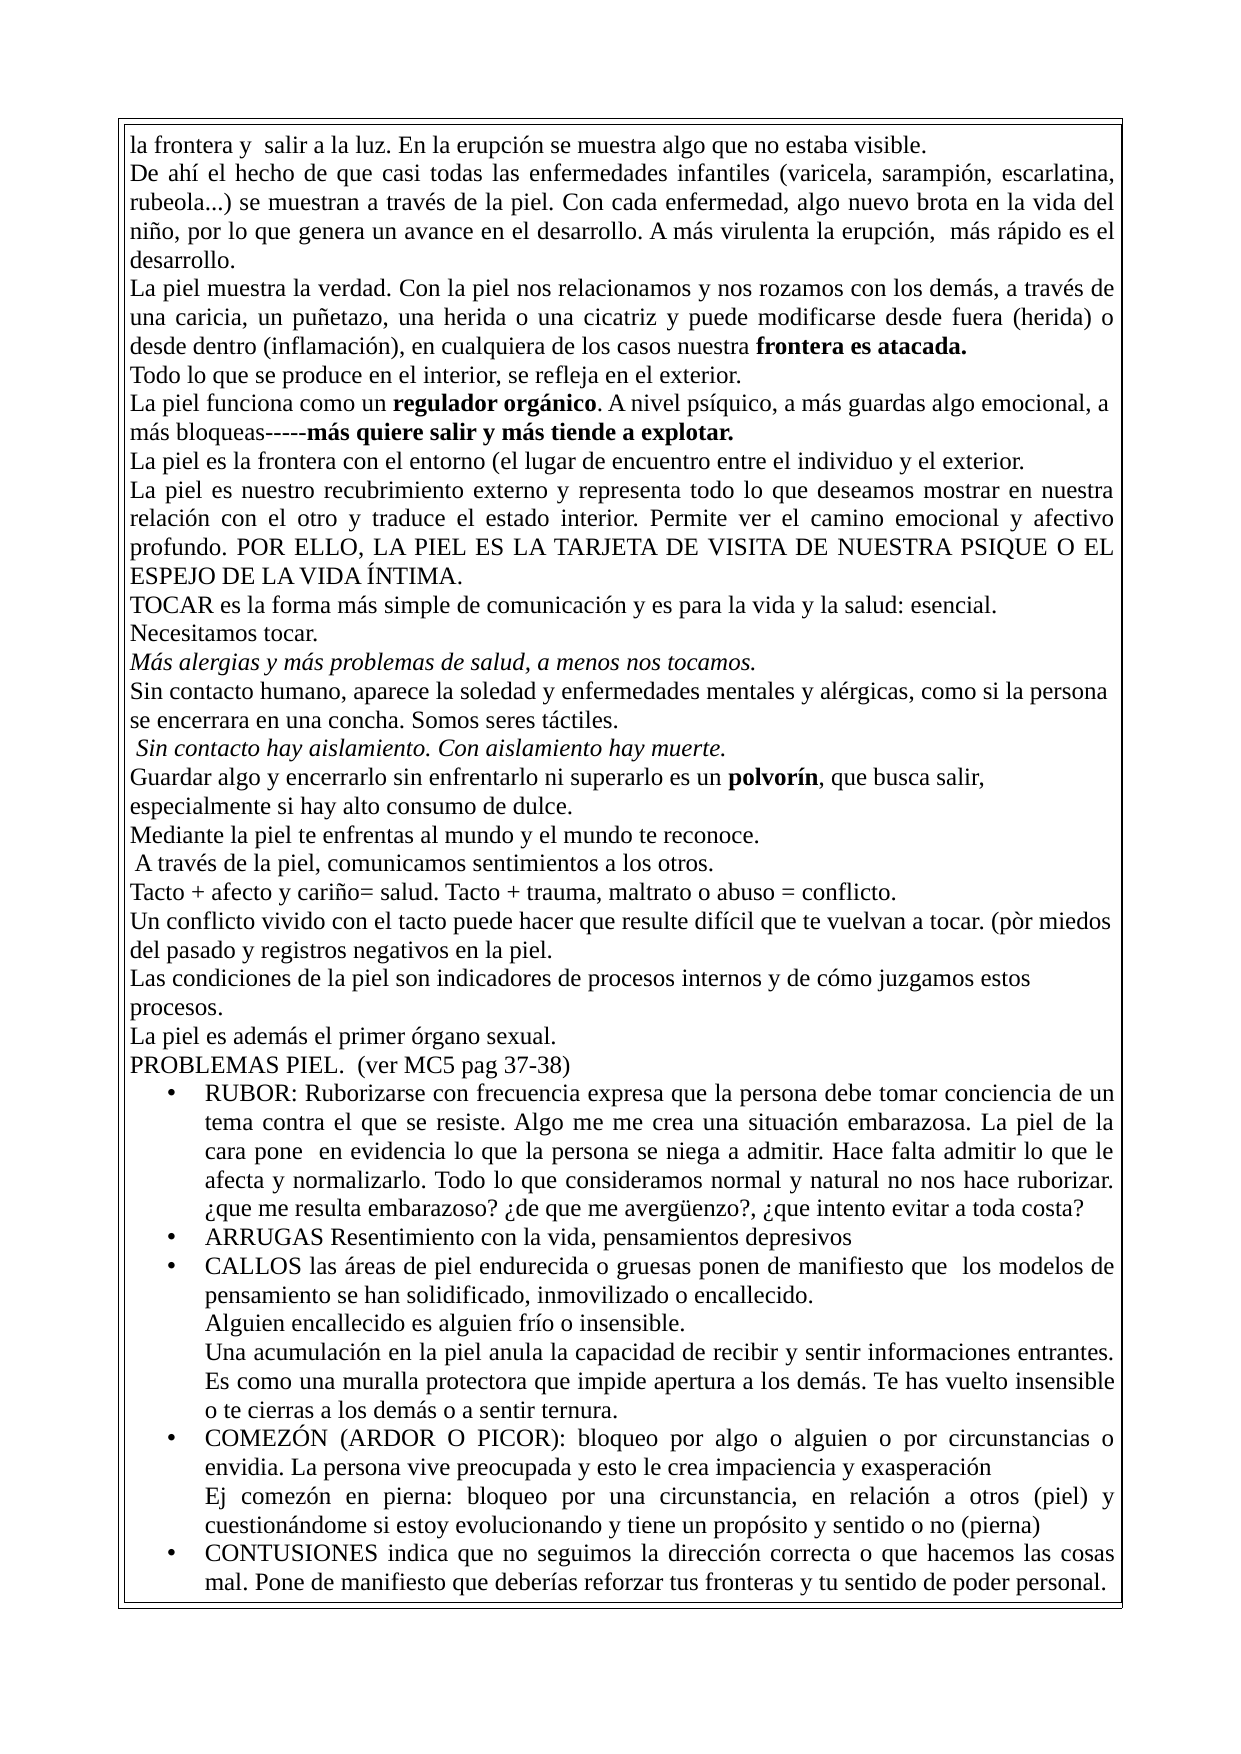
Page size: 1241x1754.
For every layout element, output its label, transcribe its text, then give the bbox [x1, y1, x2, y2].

table_header [119, 119, 1122, 1608]
table_header SIGNIFICADO EMOCIONAL (ver MC5 pag33-36 y especifico > piel > sgfdo. emcional) FUNCIÓN: afrontar el mundo PD: dificultades con la propia autoimagen y para aceptarla. Es un órgano silencioso de comunicación del cuerpo. ERUPCIONES EN LA PIEL: juzgar situaciones y condiciones o en relación al comportamiento de los otros Todo problema de piel indica un problema con el exterior. A nivel profundo los problemas de la piel indican un proceso interno donde la proyección hacia el exterior es vivida de forma no armónica y,. en ocasiones, traumática. La piel es el órgano más grande el cuerpo y delimita nuestro territorio personal. Es el reflejo de nuestro modo de ser, de nuestra proyección hacia el exterior. A<toso problema cutáneo refleja un problema de contacto. La piel es la frontera y el puente hacia el exterior y el contacto con los otros. Es probablemente el órgano más importante para desarrollar equilibrio emocional, es el contacto lo que nos calma, reconforta y nos hace que no nos sintamos aislados: es muy sensible y reacciona rápido a los cambios externos: rubor, palidez… es muy sensible y reacciona rápido a los cambios internos: eczemas, sarpullidos, herpes, acné, prurito: dependiendo de lo que comemos, de lo que hacemos (actitudes) lo primero que necesitamos al nacer (porque venimos del contacto directo) lo que más nos alivia y calma (dar la mano, sentirnos arropados, acompañados) la vía más directa de conexión con el “otro” (sensualidad – sexo) lo que nos protege del exterior: la usamos la piel como defensa (eczemas, placas de psoriasis o grasa abdominal – corporal) una vía esencial de nutrición: obtener energía y luz solar por la piel (vit D) La piel refleja nuestras emociones, nuestra forma de ser al exterior, refleja nuestra esencia, nuestra verdad, nuestra condición a través de mostrar nuestra condición orgánica y nuestro estado psíquico (comportamiento) – lo que habita dentro de mí-: CONDICIÓN ORGÁNICA En la superficie de la piel se reflejan todos los órganos internos. La piel es una vía alternativa de eliminación del organismo, por lo que cualquier perturbación o desorden en algún órgano interno se refleja en problemas en la piel, a la vez que cualquier afección de la piel es transmitida al órgano correspondiente. La condición de los fluidos corporales, la sangre y la linfa se reflejan también en la piel. CONDICIÓN EMOCIONAL (vdre específico > piel > mensaje tipos) A través de la piel se muestra nuestra estado interno. Las personas podemos estar: colorados de vergüenza, pálidos de susto, sudando de excitación, piel de gallina, pelos erizados de horror, manchas blancas de tristeza, etc. Por ello, la piel nos muestra la condición de la persona: una piel áspera nos indica una persona dura una piel grasa indica exceso de emociones que no encuentran la manera de ser liberadas o necesidad de crear protección emocional una piel suave en alguien suave, amable y que desea que se le acerquen una piel seca, alguien seco, con soledad y falta de amor una piel muy reseca expresa retirada de las emociones que evita tener que enfrentar los sentimientos o la comunicación. una piel sudorosa nos muestra alguien inseguro y miedoso una piel colorada, alguien excitado, reactivo una piel con granos, el deseo de que no nos toquen o nos dejen en paz, en adolescencia es normal, en adultos es retorcido piel grasa, necesidad de más espacio, nos sentimos invadidos o me resbala piel rugosa, cierta rudeza en nuestras relaciones con los demás buen olor de piel, buenos pensamientos, ingenuos mucho sudor sin mal olor, personas nerviosas e inseguras olor malo, cólera, rabia, malos pensamientos o autodestrucción melanoma; necesidad de protección, sentirse agredido o amenazado, tendencia a encerrarse en sí mismo para protegerse DESEQUILIBRIOS EN PIEL indica necesidad de protección de diferenciación, límites, afectos, contacto, placer, accesibilidad y empatía PIEL Y EMOCIONES La piel funciona como un regulador orgánico. A nivel psíquico, a más guardas algo emocional, a más, algo bloqueas-----más quiere salir y más tiende a explotar. Guardar algo y encerrarlo sin enfrentarlo ni superarlo es un polvorín, que busca salir, especialmente si hay alto consumo de dulce. ESCLERODERMIA: enfermedad autoinmune que se caracteriza por el engrosamiento y endurecimiento de la piel: conflicto de separación dramática, sin solución con desvalorización ERISIPELA (enfermedad infecciosa y contagiosa con inflamación, hinchazón y enrojecimiento) expresa bajas defensas, sensación o vivencia de vulnerabilidad o exposición, ocultamiento de sentimientos y sensaciones (máscara) y reclama desarrollo de la capacidad de cuidarse, prever y poner límites, reconocimiento y expresión de sentimientos y emociones. MICOSIS expresa estrés, bajas defensas y relacionar con la parte del cuerpo afectada y reclama organización eficiente del tiempo y actividades, descanso, prevención, desarrollo de la capacidad de poner límites Tiene una clara polaridad: de un lado, es la frontera con el entorno (barrera) y de otro, sirve de contacto con el entorno (apertura). A través de la piel, sentimos el mundo que nos rodea y de la piel no podemos salirnos. Todo lo que se refleja en la piel (manchas, erupciones, abscesos, dermatitis, inflamaciones, etc. es un reflejo de un proceso interno y expresa algo, no es casual ni el sitio donde sale ni lo que sale. La piel refleja su antagónico y complementario, la parte más profunda del cuerpo. La principal función de la piel es el ajuste entre el ambiente externo y las condiciones internas del cuerpo. Una piel normal debería ser suave, ligeramente brillante y húmeda y en nuestra raza clara. Lo visible es un reflejo de lo invisible, a la vez que de lo visible podemos deducir lo invisible. Una obra de arte es una expresión visible de la idea del artista. Lo hacemos a diario, entramos en una sala y de lo que allí vemos deducimos el gusto del que la habita, de igual forma que si miramos un armario o una nevera, o como viste una persona. Además la piel refleja la verdad de nuestra condición interna. Por lo que todo intento de modificar artificialmente la expresión de la piel es un acto de falsedad, de maquillar algo, de aparentar lo que no se es. Se levanta una fachada falsa y se pierde la valiosa información que nos ofrece. Lo que está detrás del maquillaje y la cirugía estética es la dificultad para aceptarnos y querernos a nosotros mismos. cambia cuando cambia en el interior, no en la fachada. Lo autentico no es lo que aparece fuera sino lo que acontece en el interior. La totalidad se muestra en cada parte. En cada parte encontramos el todo. En cada parte del cuerpo que focalices se ve el mismo esquema, la expresión total del individuo: en el iris, en la piel, en la mano, en el pabellón auditivo, en cada gota de sangre, en cada célula, en la cara, en la fisionomía, de la misma forma que somos una parte como seres humanos de la totalidad del Universo. La verdad está en todas partes. Todas las cosas mantienen entre sí una relación analógica, así arriba como abajo, así delante como detrás, así dentro como fuera. La piel representa la barrera, el contacto con el mundo exterior. La piel es el órgano con el que el ser humano entra en contacto con el otro, la piel me tiene que gustar para que el otro me quiera y me pueda acariciar. La piel es la frontera que hay que atravesar para llegar al otro, para encontrar el tú. Cualquier erupción en la piel indica algo que quiere salir, algo que quiere atravesar la frontera. La frontera entre yo y el entorno, por lo que indica algo que estaba reprimido, que trata de atravesar la frontera y salir a la luz. En la erupción se muestra algo que no estaba visible. De ahí el hecho de que casi todas las enfermedades infantiles (varicela, sarampión, escarlatina, rubeola...) se muestran a través de la piel. Con cada enfermedad, algo nuevo brota en la vida del niño, por lo que genera un avance en el desarrollo. A más virulenta la erupción, más rápido es el desarrollo. La piel muestra la verdad. Con la piel nos relacionamos y nos rozamos con los demás, a través de una caricia, un puñetazo, una herida o una cicatriz y puede modificarse desde fuera (herida) o desde dentro (inflamación), en cualquiera de los casos nuestra frontera es atacada. Todo lo que se produce en el interior, se refleja en el exterior. La piel funciona como un regulador orgánico. A nivel psíquico, a más guardas algo emocional, a más bloqueas-----más quiere salir y más tiende a explotar. La piel es la frontera con el entorno (el lugar de encuentro entre el individuo y el exterior. La piel es nuestro recubrimiento externo y representa todo lo que deseamos mostrar en nuestra relación con el otro y traduce el estado interior. Permite ver el camino emocional y afectivo profundo. POR ELLO, LA PIEL ES LA TARJETA DE VISITA DE NUESTRA PSIQUE O EL ESPEJO DE LA VIDA ÍNTIMA. TOCAR es la forma más simple de comunicación y es para la vida y la salud: esencial. Necesitamos tocar. Más alergias y más problemas de salud, a menos nos tocamos. Sin contacto humano, aparece la soledad y enfermedades mentales y alérgicas, como si la persona se encerrara en una concha. Somos seres táctiles. Sin contacto hay aislamiento. Con aislamiento hay muerte. Guardar algo y encerrarlo sin enfrentarlo ni superarlo es un polvorín, que busca salir, especialmente si hay alto consumo de dulce. Mediante la piel te enfrentas al mundo y el mundo te reconoce. A través de la piel, comunicamos sentimientos a los otros. Tacto + afecto y cariño= salud. Tacto + trauma, maltrato o abuso = conflicto. Un conflicto vivido con el tacto puede hacer que resulte difícil que te vuelvan a tocar. (pòr miedos del pasado y registros negativos en la piel. Las condiciones de la piel son indicadores de procesos internos y de cómo juzgamos estos procesos. La piel es además el primer órgano sexual. PROBLEMAS PIEL. (ver MC5 pag 37-38) RUBOR: Ruborizarse con frecuencia expresa que la persona debe tomar conciencia de un tema contra el que se resiste. Algo me me crea una situación embarazosa. La piel de la cara pone en evidencia lo que la persona se niega a admitir. Hace falta admitir lo que le afecta y normalizarlo. Todo lo que consideramos normal y natural no nos hace ruborizar. ¿que me resulta embarazoso? ¿de que me avergüenzo?, ¿que intento evitar a toda costa? ARRUGAS Resentimiento con la vida, pensamientos depresivos CALLOS las áreas de piel endurecida o gruesas ponen de manifiesto que los modelos de pensamiento se han solidificado, inmovilizado o encallecido. Alguien encallecido es alguien frío o insensible. Una acumulación en la piel anula la capacidad de recibir y sentir informaciones entrantes. Es como una muralla protectora que impide apertura a los demás. Te has vuelto insensible o te cierras a los demás o a sentir ternura. COMEZÓN (ARDOR O PICOR): bloqueo por algo o alguien o por circunstancias o envidia. La persona vive preocupada y esto le crea impaciencia y exasperación Ej comezón en pierna: bloqueo por una circunstancia, en relación a otros (piel) y cuestionándome si estoy evolucionando y tiene un propósito y sentido o no (pierna) CONTUSIONES indica que no seguimos la dirección correcta o que hacemos las cosas mal. Pone de manifiesto que deberías reforzar tus fronteras y tu sentido de poder personal. ESCLERODERMIA (endurecimiento de la piel y pérdida de movilidad) Sensación de desprotección e inseguridad. Alguien que se siente irritado y amenazado por otros. La persona tiende a ser muy dura consigo misma o con otros. Conflicto de separación dramática sin solución y con desvalorización EXCESO DE SUDOR refleja estado de ansiedad IMPÉTIGO (origen infeccioso con costra amarillenta, con aspecto parecido a la miel, más en infancia y adolescencia): miedo a que influyan demasiado en ella, se vuelve rígida para evitar sentir, no se deja tocar por los demás en el sentido afectivo MORETONES me siento culpable por cualquier cosa QUEMADURAS, CORTES: culpabilidad, no presente, darle vueltas a cosas ESPINILLAS Alguien que se siente sucio y no querido. PIEL protege nuestra individualidad y es un órgano sensorial. PROBLEMAS PIEL reflejan antigua repugnancia escondida. Alguien que se siente amenazado. Angustia. Miedo. Si me rechazan y evitan tocarme. Aparecen en relación al tacto y la sensibilidad. Sucede cuando alguien ha traspasado la frontera de la piel: se ha metido en la piel o te pone la piel de gallina. Cuestiones: ¿te sientes invadido, limitado o con miedo a intimar? Son una forma de mantener las distancias con el exterior QUISTE Representa un pesar, una pena acumulada durante mucho tiempo, son comunes para amortiguar los golpes recibidos por nuestro ego. Cuando hay varios, indica dolor del pasado que todavía no se decide a resolver TRASTORNOS PIEL son bidireccionales: afecta lo de fuera y lo que hay dentro LEPRA Incapacidad absoluta para manejar la vida. Antigua creencia en que uno “no sirve” o es impuro. PIEL QUE SE PELA indica que tus fronteras son débiles, finas y se están desintegrando. Puede reflejar demasiada influencia por otros y poca identidad. SARNA Pensamiento infectado. Alguien que permite que “se le metan bajo la piel”. TIÑA (enfermedad infecciosa de la piel causada por hongos que crean eczemas) Alguien que deja que otros se le metan bajo la piel y no se siente limpio ni bueno SARPULLIDOS irritación localizada que expresa problemas de comunicación o sentimientos de desprotección o supersensible y vulnerable. Se da por reacción a algo (sustancias químicas, alimentos…) o a alguien. Expresa incomodidad y vergüenza por algo que hiciste Indica que reaccionas ante algo por estar vulnerable, sensible y reactivo CARNE DE GALLINA forma parte de la reacción de lucha o huída, es una contracción involuntaria de los pequeños músculos que rodean los folículos pilosos de la piel ENROJECIMIENTO O PALIDEZ como reacción ante el nivel de incomodidad que se siente en un momento dado EROSIONES significa una muda de viejas pautas de pensamiento o impresiones mentales que ya no nos encajan Todo problema de piel tiene dos consideraciones: algo afecta desde el exterior y produce trastornos o el trastorno es interno y está intentando darse a conocer. (H) La piel está formada por tres capas: epidermis (la más superficial): afectada por conflictos de separación (eczema, psoriasis) dermis (contiene melanina): conflictos de deshonra, ataque a la integridad hipodermis: desvalorización estética (acné, lipomas, forúnculos) todo problema de piell trae detrás un problema de contacto, de separación, contacto cutáneo. La vitamina K2 ayuda a proteger la piel y fortalece huesos y salud dental MENSAJE: ACNÉ Juvenil: crisis de identidad, desvalorización, represión interna que sale (etapa convulsa), dificultad de aceptar la identidad. El acné es la rabia y el miedo. Adulto: desvalorización, vivencias retenidas desde adolescencia ECCEMA – DERMATITIS Inflamación de la piel con escamación, engrosamiento, cambio de color, irritación, sarpullidos Barrera ante los otros por sentirnos agredidos, ¿cómo? evitando contacto ESPINILLAS grano que aparece por obstrucción de sebo por exceso de grasa Me siento sucio y no querido ni valorado. CALLOS endurecimiento y dureza en la piel Por la dureza de la vida y como mecanismo de supervivencia: endurecimiento. SARPULLIDOS erupción leve y pasajera de área de la piel irritada e inflamada Por reacción a algo o alguien. Expresa vulnerabilidad, desprotección o vergüenza. ABSCESO Infección que crea inflamación, hinchazón y acumulación de pus Algo sucio (reprimido) que busca salir como un estallido. Cuando no nos permitimos expresar y estallar anímicamente, estalla en el cuerpo SEBORREA Exceso de grasa en la piel. Indica necesidad de protección por fragilidad o vulnerabilidad y necesidad de suavizar la rabia o tensión con grasa HERPES enfermedad infecciosa inflamatoria de tipo vírico Resentimiento por sentirnos agredidos o atacados por el exterior. Labial: ira con alguien o rechazo a intimar. Genital: culpa sexual. Zoster: reactivación de algo antiguo o que está latente, poca autoestima PRURITO-URTICARIA Irritación, nerviosismo, necesidad de escarbar. Algo que aflora con pasión para tratar de ser descubierto. Algo o alguien que me irrita o llama a la puerta. PSORIASIS Necesidad de endurecimiento por falta de recibir ternura. Coraza que protege heridas, impide el afecto y contrarresta el miedo a ser heridos SARPULLIDOS – GRANOS Los granos rojos y sarpullidos indican mal a fermentación intestinal, causada por alimento animal. Las toxinas forman granos y sarpullidos VERRUGAS Endurecimiento, fijaciones y parálisis emocional por desvalorización o sentirnos indignos de afecto. Refleja el mundo interno de las sombras (bloqueo e insatisfacción. Lo tapado, bloqueado y doloroso tiende a salir para fuera. VITÍLIGO Inconscientemente siento que no merezco la luz, el sol por: idea negativa interna por algo externo (rechazo, abandono, falta respeto). Melancolía. AFECCIONES EMOCIONALES: Se producen por problemas en relación con la interacción con el entorno y los demás: Por necesidad de defendernos: endurecimiento (psoriasis) Por fragilidad ante el exterior: necesidad de protección (seborrea) Por pelea con el entorno: irritación (picores) Por estallido interno: absceso Por interacción: piel colorada, blanca, sudor, pelo erizado, piel gallina… Por falta de contacto: piel seca Por abuso de contacto: traumas Por poner barreras para no sentirnos agredidos: dermatitis Por falta de aprecio: vitíligo Por crisis de identidad y desvalorización: acné PIEL es territorio y expresa los problemas con el exterior A más frotación de la piel > más vitalidad [125, 125, 1121, 1602]
